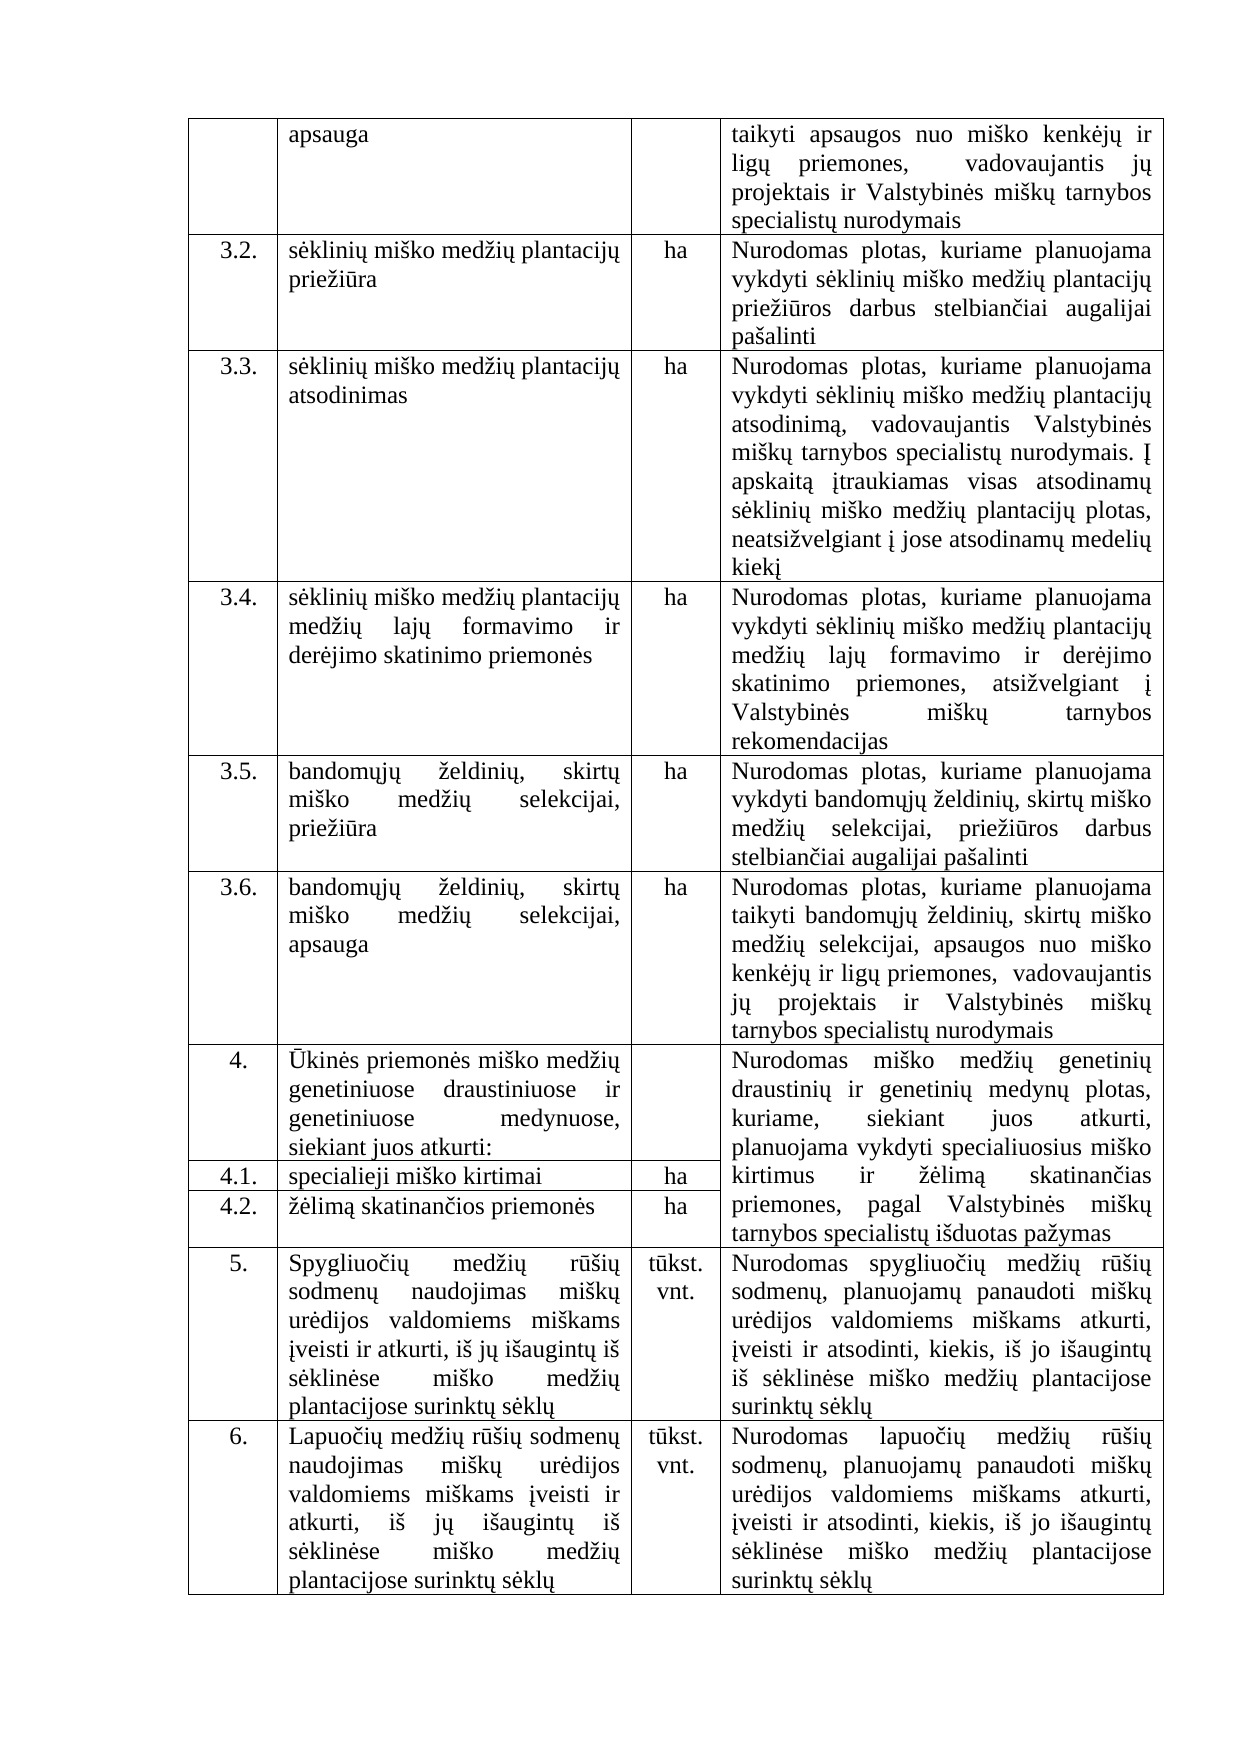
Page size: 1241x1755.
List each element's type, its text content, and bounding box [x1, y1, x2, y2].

table_cell 3.5. [189, 756, 277, 871]
table_cell ha [632, 582, 720, 755]
table_cell apsauga [278, 119, 631, 234]
table_cell [632, 119, 720, 234]
table_cell Nurodomas plotas, kuriame planuojama vykdyti sėklinių miško medžių plantacijų priežiūros darbus stelbiančiai augalijai pašalinti [721, 235, 1163, 350]
table_cell ha [632, 1161, 720, 1190]
table_cell 4.1. [189, 1161, 277, 1190]
table_cell Nurodomas plotas, kuriame planuojama vykdyti sėklinių miško medžių plantacijų medžių lajų formavimo ir derėjimo skatinimo priemones, atsižvelgiant į Valstybinės miškų tarnybos rekomendacijas [721, 582, 1163, 755]
table_cell 3.3. [189, 351, 277, 581]
table_cell sėklinių miško medžių plantacijų medžių lajų formavimo ir derėjimo skatinimo priemonės [278, 582, 631, 755]
table_cell ha [632, 351, 720, 581]
table_cell Nurodomas spygliuočių medžių rūšių sodmenų, planuojamų panaudoti miškų urėdijos valdomiems miškams atkurti, įveisti ir atsodinti, kiekis, iš jo išaugintų iš sėklinėse miško medžių plantacijose surinktų sėklų [721, 1248, 1163, 1420]
table_cell ha [632, 235, 720, 350]
table_cell 4.2. [189, 1191, 277, 1247]
table_cell Nurodomas plotas, kuriame planuojama taikyti bandomųjų želdinių, skirtų miško medžių selekcijai, apsaugos nuo miško kenkėjų ir ligų priemones, vadovaujantis jų projektais ir Valstybinės miškų tarnybos specialistų nurodymais [721, 872, 1163, 1044]
table_cell Ūkinės priemonės miško medžių genetiniuose draustiniuose ir genetiniuose medynuose, siekiant juos atkurti: [278, 1045, 631, 1160]
table_cell Nurodomas lapuočių medžių rūšių sodmenų, planuojamų panaudoti miškų urėdijos valdomiems miškams atkurti, įveisti ir atsodinti, kiekis, iš jo išaugintų sėklinėse miško medžių plantacijose surinktų sėklų [721, 1421, 1163, 1594]
table_cell sėklinių miško medžių plantacijų atsodinimas [278, 351, 631, 581]
table_cell 6. [189, 1421, 277, 1594]
table_cell ha [632, 872, 720, 1044]
table_cell bandomųjų želdinių, skirtų miško medžių selekcijai, priežiūra [278, 756, 631, 871]
table_cell Lapuočių medžių rūšių sodmenų naudojimas miškų urėdijos valdomiems miškams įveisti ir atkurti, iš jų išaugintų iš sėklinėse miško medžių plantacijose surinktų sėklų [278, 1421, 631, 1594]
table_cell Nurodomas miško medžių genetinių draustinių ir genetinių medynų plotas, kuriame, siekiant juos atkurti, planuojama vykdyti specialiuosius miško kirtimus ir žėlimą skatinančias priemones, pagal Valstybinės miškų tarnybos specialistų išduotas pažymas [721, 1045, 1163, 1247]
table_cell 4. [189, 1045, 277, 1160]
table_cell [189, 119, 277, 234]
table_cell taikyti apsaugos nuo miško kenkėjų ir ligų priemones, vadovaujantis jų projektais ir Valstybinės miškų tarnybos specialistų nurodymais [721, 119, 1163, 234]
table_cell Nurodomas plotas, kuriame planuojama vykdyti sėklinių miško medžių plantacijų atsodinimą, vadovaujantis Valstybinės miškų tarnybos specialistų nurodymais. Į apskaitą įtraukiamas visas atsodinamų sėklinių miško medžių plantacijų plotas, neatsižvelgiant į jose atsodinamų medelių kiekį [721, 351, 1163, 581]
table_cell žėlimą skatinančios priemonės [278, 1191, 631, 1247]
table_cell 3.6. [189, 872, 277, 1044]
table_cell ha [632, 1191, 720, 1247]
table_cell specialieji miško kirtimai [278, 1161, 631, 1190]
table_cell 3.4. [189, 582, 277, 755]
table_cell tūkst. vnt. [632, 1248, 720, 1420]
table_cell sėklinių miško medžių plantacijų priežiūra [278, 235, 631, 350]
table_cell ha [632, 756, 720, 871]
table_cell [632, 1045, 720, 1160]
table_cell Spygliuočių medžių rūšių sodmenų naudojimas miškų urėdijos valdomiems miškams įveisti ir atkurti, iš jų išaugintų iš sėklinėse miško medžių plantacijose surinktų sėklų [278, 1248, 631, 1420]
table_cell 3.2. [189, 235, 277, 350]
table_cell bandomųjų želdinių, skirtų miško medžių selekcijai, apsauga [278, 872, 631, 1044]
table_cell tūkst. vnt. [632, 1421, 720, 1594]
table_cell Nurodomas plotas, kuriame planuojama vykdyti bandomųjų želdinių, skirtų miško medžių selekcijai, priežiūros darbus stelbiančiai augalijai pašalinti [721, 756, 1163, 871]
table_cell 5. [189, 1248, 277, 1420]
